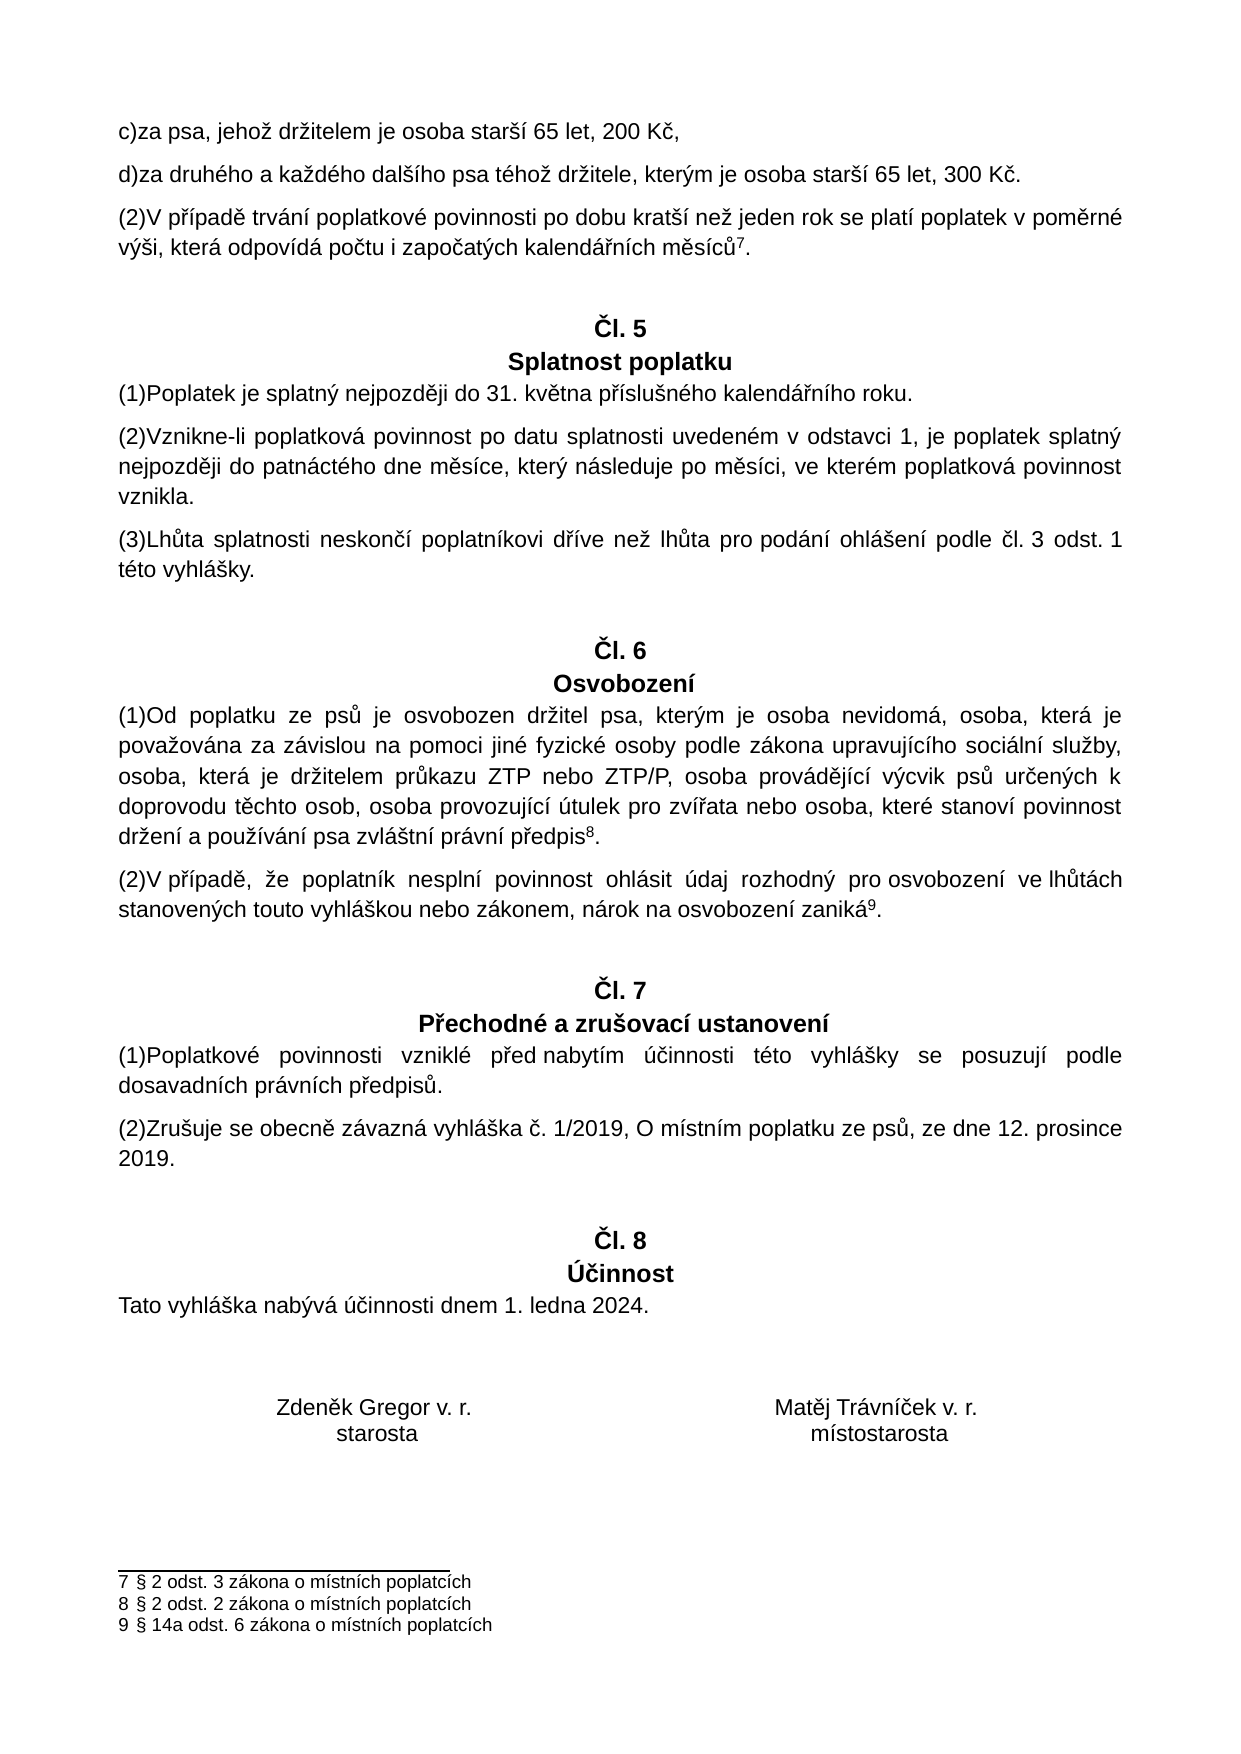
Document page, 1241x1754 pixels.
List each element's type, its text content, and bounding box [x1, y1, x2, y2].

subtitle Čl. 5 Splatnost poplatku [118, 314, 1122, 376]
list Lhůta splatnosti neskončí poplatníkovi dříve než lhůta pro podání ohlášení podle čl. 3 odst. 1 této vyhlášky. [118, 526, 1122, 582]
list Od poplatku ze psů je osvobozen držitel psa, kterým je osoba nevidomá, osoba, která je považována za závislou na pomoci jiné fyzické osoby podle zákona upravujícího sociální služby, osoba, která je držitelem průkazu ZTP nebo ZTP/P, osoba provádějící výcvik psů určených k doprovodu těchto osob, osoba provozující útulek pro zvířata nebo osoba, které stanoví povinnost držení a používání psa zvláštní právní předpis. [118, 702, 1122, 849]
subtitle Čl. 6 Osvobození [118, 636, 1122, 698]
list V případě trvání poplatkové povinnosti po dobu kratší než jeden rok se platí poplatek v poměrné výši, která odpovídá počtu i započatých kalendářních měsíců. [118, 203, 1122, 260]
text Tato vyhláška nabývá účinnosti dnem 1. ledna 2024. [118, 1292, 1122, 1318]
table_header Matěj Trávníček v. r. místostarosta [625, 1334, 1127, 1452]
list za druhého a každého dalšího psa téhož držitele, kterým je osoba starší 65 let, 300 Kč. [118, 161, 1122, 187]
list za psa, jehož držitelem je osoba starší 65 let, 200 Kč, [118, 118, 1122, 144]
list Vznikne-li poplatková povinnost po datu splatnosti uvedeném v odstavci 1, je poplatek splatný nejpozději do patnáctého dne měsíce, který následuje po měsíci, ve kterém poplatková povinnost vznikla. [118, 423, 1122, 509]
list Poplatkové povinnosti vzniklé před nabytím účinnosti této vyhlášky se posuzují podle dosavadních právních předpisů. [118, 1042, 1122, 1099]
list § 14a odst. 6 zákona o místních poplatcích [118, 1614, 1122, 1635]
list V případě, že poplatník nesplní povinnost ohlásit údaj rozhodný pro osvobození ve lhůtách stanovených touto vyhláškou nebo zákonem, nárok na osvobození zaniká. [118, 866, 1122, 922]
table_header Zdeněk Gregor v. r. starosta [123, 1334, 625, 1452]
subtitle Čl. 7 Přechodné a zrušovací ustanovení [118, 976, 1122, 1038]
subtitle Čl. 8 Účinnost [118, 1226, 1122, 1287]
list Zrušuje se obecně závazná vyhláška č. 1/2019, O místním poplatku ze psů, ze dne 12. prosince 2019. [118, 1115, 1122, 1172]
list Poplatek je splatný nejpozději do 31. května příslušného kalendářního roku. [118, 380, 1122, 406]
list § 2 odst. 3 zákona o místních poplatcích [118, 1571, 1122, 1592]
list § 2 odst. 2 zákona o místních poplatcích [118, 1592, 1122, 1614]
